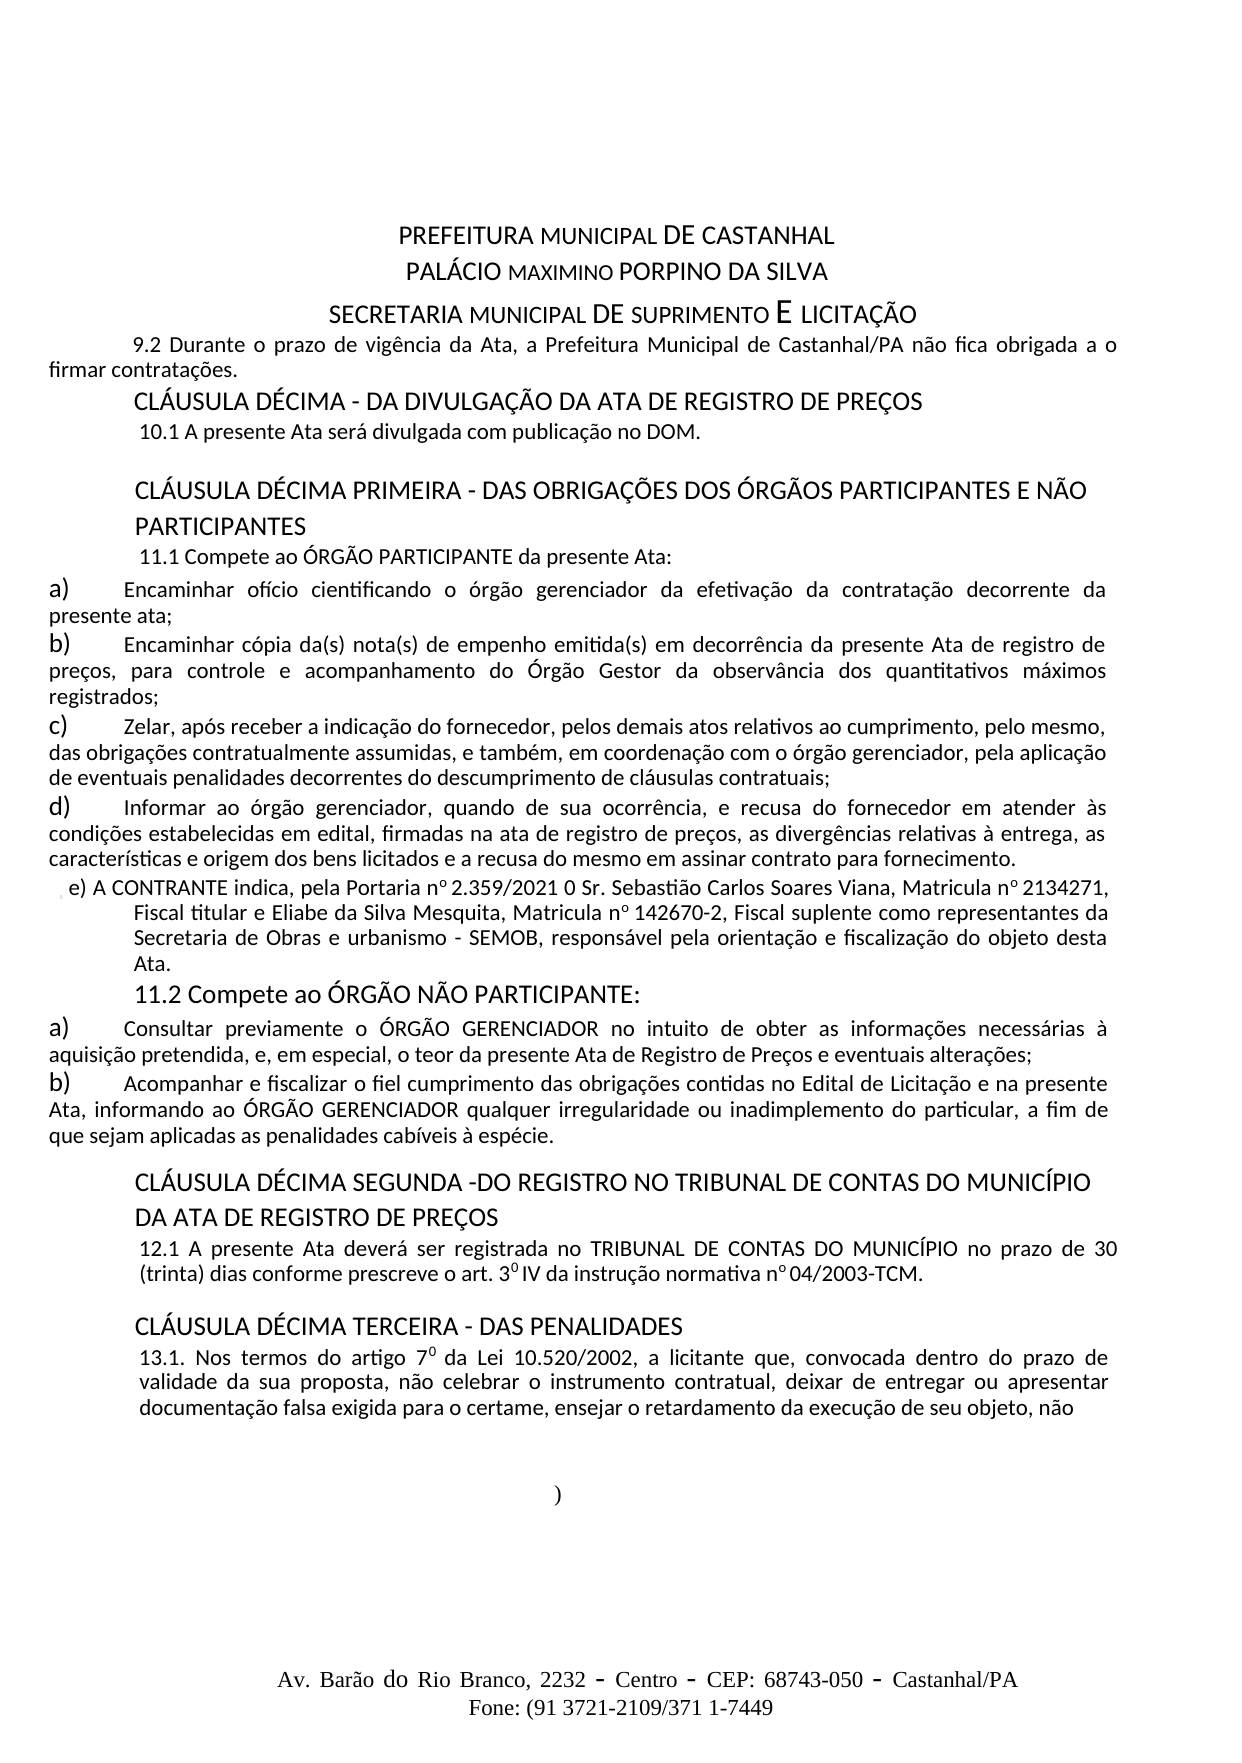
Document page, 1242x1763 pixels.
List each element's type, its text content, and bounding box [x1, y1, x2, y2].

text ) [49, 1480, 1072, 1506]
text 12.1 A presente Ata deverá ser registrada no TRIBUNAL DE CONTAS DO MUNICÍPIO no prazo de 30 (trinta) dias conforme prescreve o art. 30 IV da instrução normativa no 04/2003-TCM. [139, 1236, 1119, 1287]
text CLÁUSULA DÉCIMA - DA DIVULGAÇÃO DA ATA DE REGISTRO DE PREÇOS [133, 384, 1123, 417]
text 10.1 A presente Ata será divulgada com publicação no DOM. [139, 419, 1119, 444]
text 11.1 Compete ao ÓRGÃO PARTICIPANTE da presente Ata: [139, 544, 1119, 569]
subtitle CLÁUSULA DÉCIMA TERCEIRA - DAS PENALIDADES [134, 1309, 1123, 1342]
text 11.2 Compete ao ÓRGÃO NÃO PARTICIPANTE: [133, 977, 1123, 1010]
subtitle CLÁUSULA DÉCIMA PRIMEIRA - DAS OBRIGAÇÕES DOS ÓRGÃOS PARTICIPANTES E NÃO PARTICIPANTES [134, 473, 1123, 542]
text 13.1. Nos termos do artigo 70 da Lei 10.520/2002, a licitante que, convocada dentro do prazo de validade da sua proposta, não celebrar o instrumento contratual, deixar de entregar ou apresentar documentação falsa exigida para o certame, ensejar o retardamento da execução de seu objeto, não [139, 1344, 1110, 1421]
list Encaminhar cópia da(s) nota(s) de empenho emitida(s) em decorrência da presente Ata de registro de preços, para controle e acompanhamento do Órgão Gestor da observância dos quantitativos máximos registrados; [48, 629, 1108, 710]
list Encaminhar ofício cientificando o órgão gerenciador da efetivação da contratação decorrente da presente ata; [48, 573, 1108, 629]
list Informar ao órgão gerenciador, quando de sua ocorrência, e recusa do fornecedor em atender às condições estabelecidas em edital, firmadas na ata de registro de preços, as divergências relativas à entrega, as características e origem dos bens licitados e a recusa do mesmo em assinar contrato para fornecimento. [48, 791, 1108, 872]
list Zelar, após receber a indicação do fornecedor, pelos demais atos relativos ao cumprimento, pelo mesmo, das obrigações contratualmente assumidas, e também, em coordenação com o órgão gerenciador, pela aplicação de eventuais penalidades decorrentes do descumprimento de cláusulas contratuais; [48, 710, 1108, 791]
list Consultar previamente o ÓRGÃO GERENCIADOR no intuito de obter as informações necessárias à aquisição pretendida, e, em especial, o teor da presente Ata de Registro de Preços e eventuais alterações; [48, 1012, 1110, 1068]
list Acompanhar e fiscalizar o fiel cumprimento das obrigações contidas no Edital de Licitação e na presente Ata, informando ao ÓRGÃO GERENCIADOR qualquer irregularidade ou inadimplemento do particular, a fim de que sejam aplicadas as penalidades cabíveis à espécie. [48, 1068, 1110, 1149]
text e) A CONTRANTE indica, pela Portaria no 2.359/2021 0 Sr. Sebastião Carlos Soares Viana, Matricula no 2134271, Fiscal titular e Eliabe da Silva Mesquita, Matricula no 142670-2, Fiscal suplente como representantes da Secretaria de Obras e urbanismo - SEMOB, responsável pela orientação e fiscalização do objeto desta Ata. [60, 875, 1109, 977]
text 9.2 Durante o prazo de vigência da Ata, a Prefeitura Municipal de Castanhal/PA não fica obrigada a o firmar contratações. [49, 333, 1119, 383]
subtitle CLÁUSULA DÉCIMA SEGUNDA -DO REGISTRO NO TRIBUNAL DE CONTAS DO MUNICÍPIO DA ATA DE REGISTRO DE PREÇOS [134, 1165, 1123, 1233]
